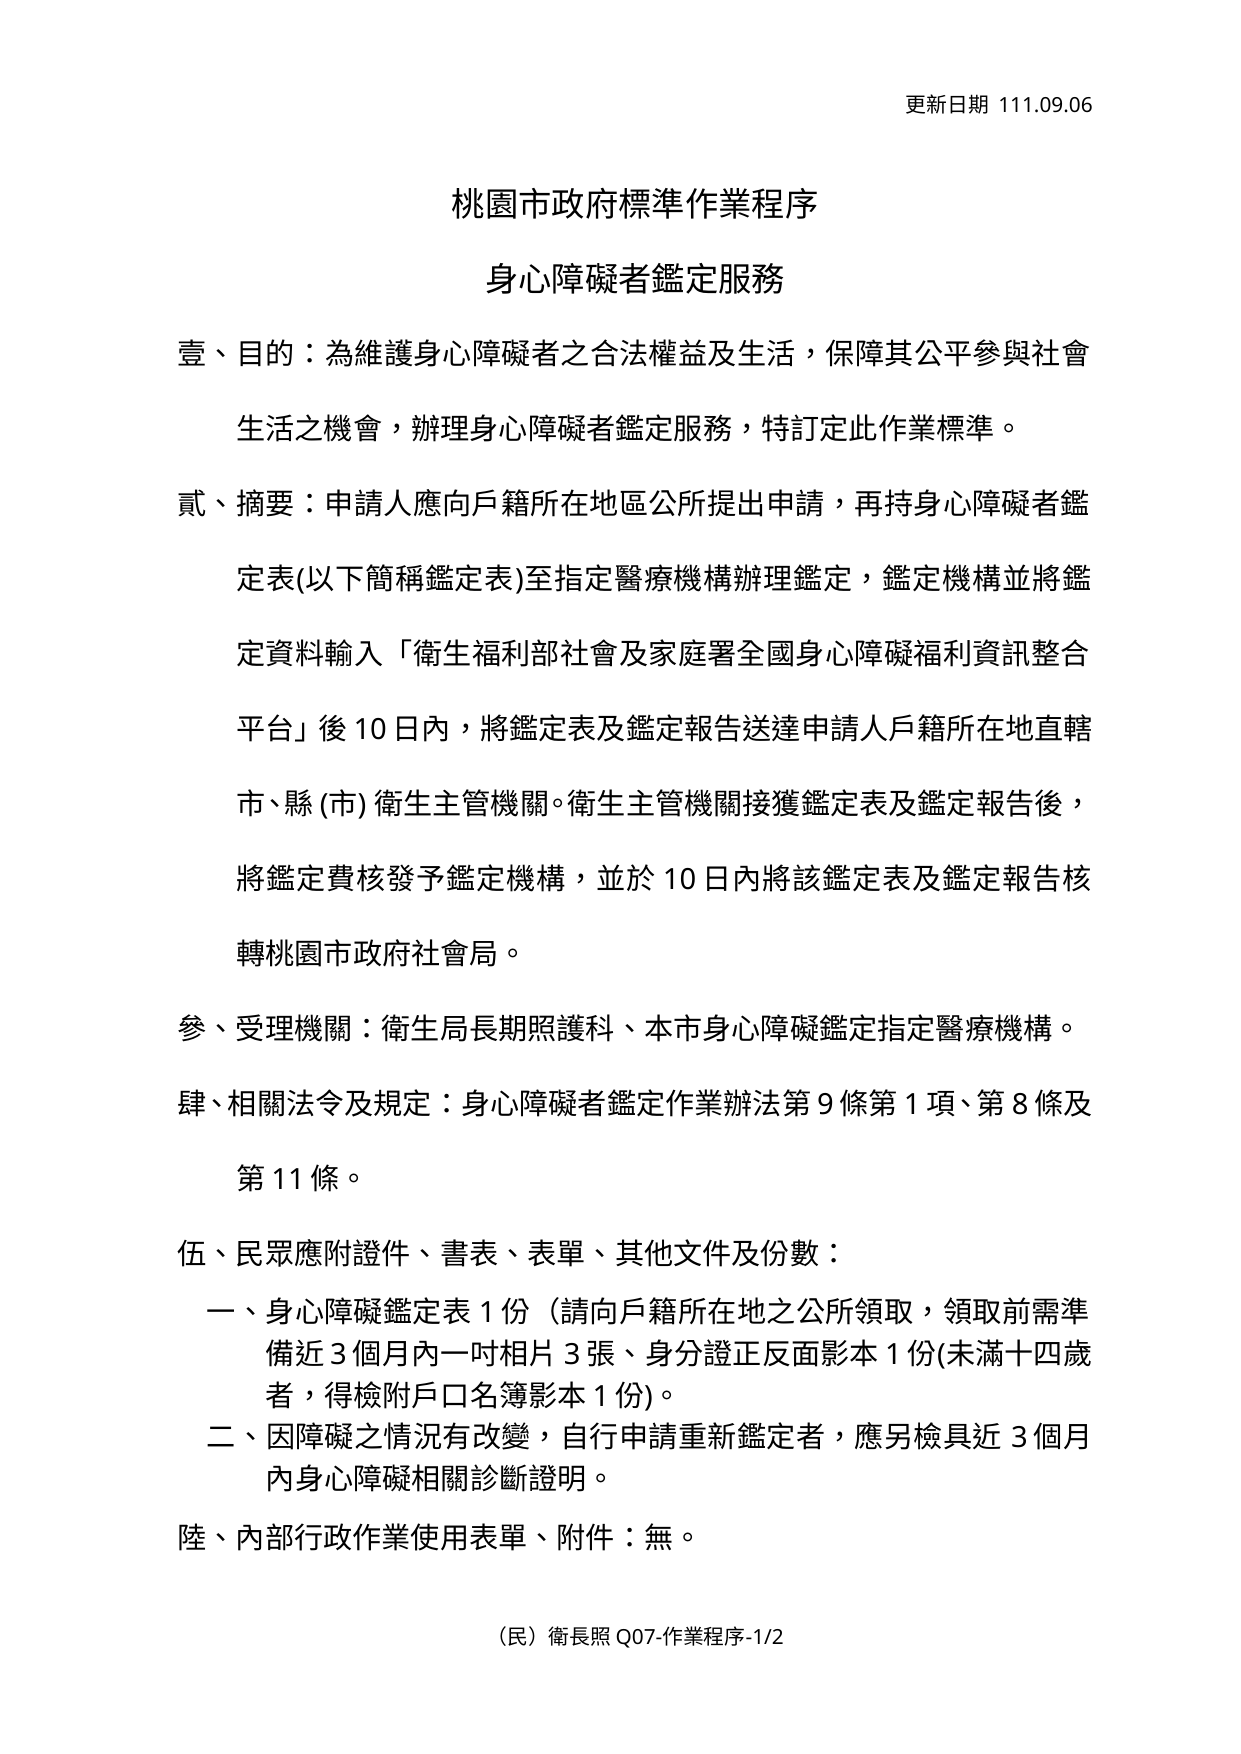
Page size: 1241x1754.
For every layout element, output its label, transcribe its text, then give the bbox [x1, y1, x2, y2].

text 身心障礙者鑑定服務 [177, 239, 1092, 314]
text 貳、摘要：申請人應向戶籍所在地區公所提出申請，再持身心障礙者鑑定表(以下簡稱鑑定表)至指定醫療機構辦理鑑定，鑑定機構並將鑑定資料輸入「衛生福利部社會及家庭署全國身心障礙福利資訊整合平台」後10日內，將鑑定表及鑑定報告送達申請人戶籍所在地直轄市、縣 (市) 衛生主管機關。衛生主管機關接獲鑑定表及鑑定報告後，將鑑定費核發予鑑定機構，並於10日內將該鑑定表及鑑定報告核轉桃園市政府社會局。 [177, 464, 1092, 989]
text 壹、目的：為維護身心障礙者之合法權益及生活，保障其公平參與社會生活之機會，辦理身心障礙者鑑定服務，特訂定此作業標準。 [177, 314, 1092, 464]
text 桃園市政府標準作業程序 [177, 164, 1092, 239]
text 二、因障礙之情況有改變，自行申請重新鑑定者，應另檢具近3個月內身心障礙相關診斷證明。 [207, 1414, 1092, 1498]
text 肆、相關法令及規定：身心障礙者鑑定作業辦法第9條第1項、第8條及第11條。 [177, 1064, 1092, 1214]
text 陸、內部行政作業使用表單、附件：無。 [177, 1498, 1092, 1573]
text 參、受理機關：衛生局長期照護科、本市身心障礙鑑定指定醫療機構。 [177, 989, 1092, 1064]
text 伍、民眾應附證件、書表、表單、其他文件及份數： [177, 1214, 1092, 1289]
text 一、身心障礙鑑定表1份（請向戶籍所在地之公所領取，領取前需準備近3個月內一吋相片3張、身分證正反面影本1份(未滿十四歲者，得檢附戶口名簿影本1份)。 [207, 1289, 1092, 1414]
